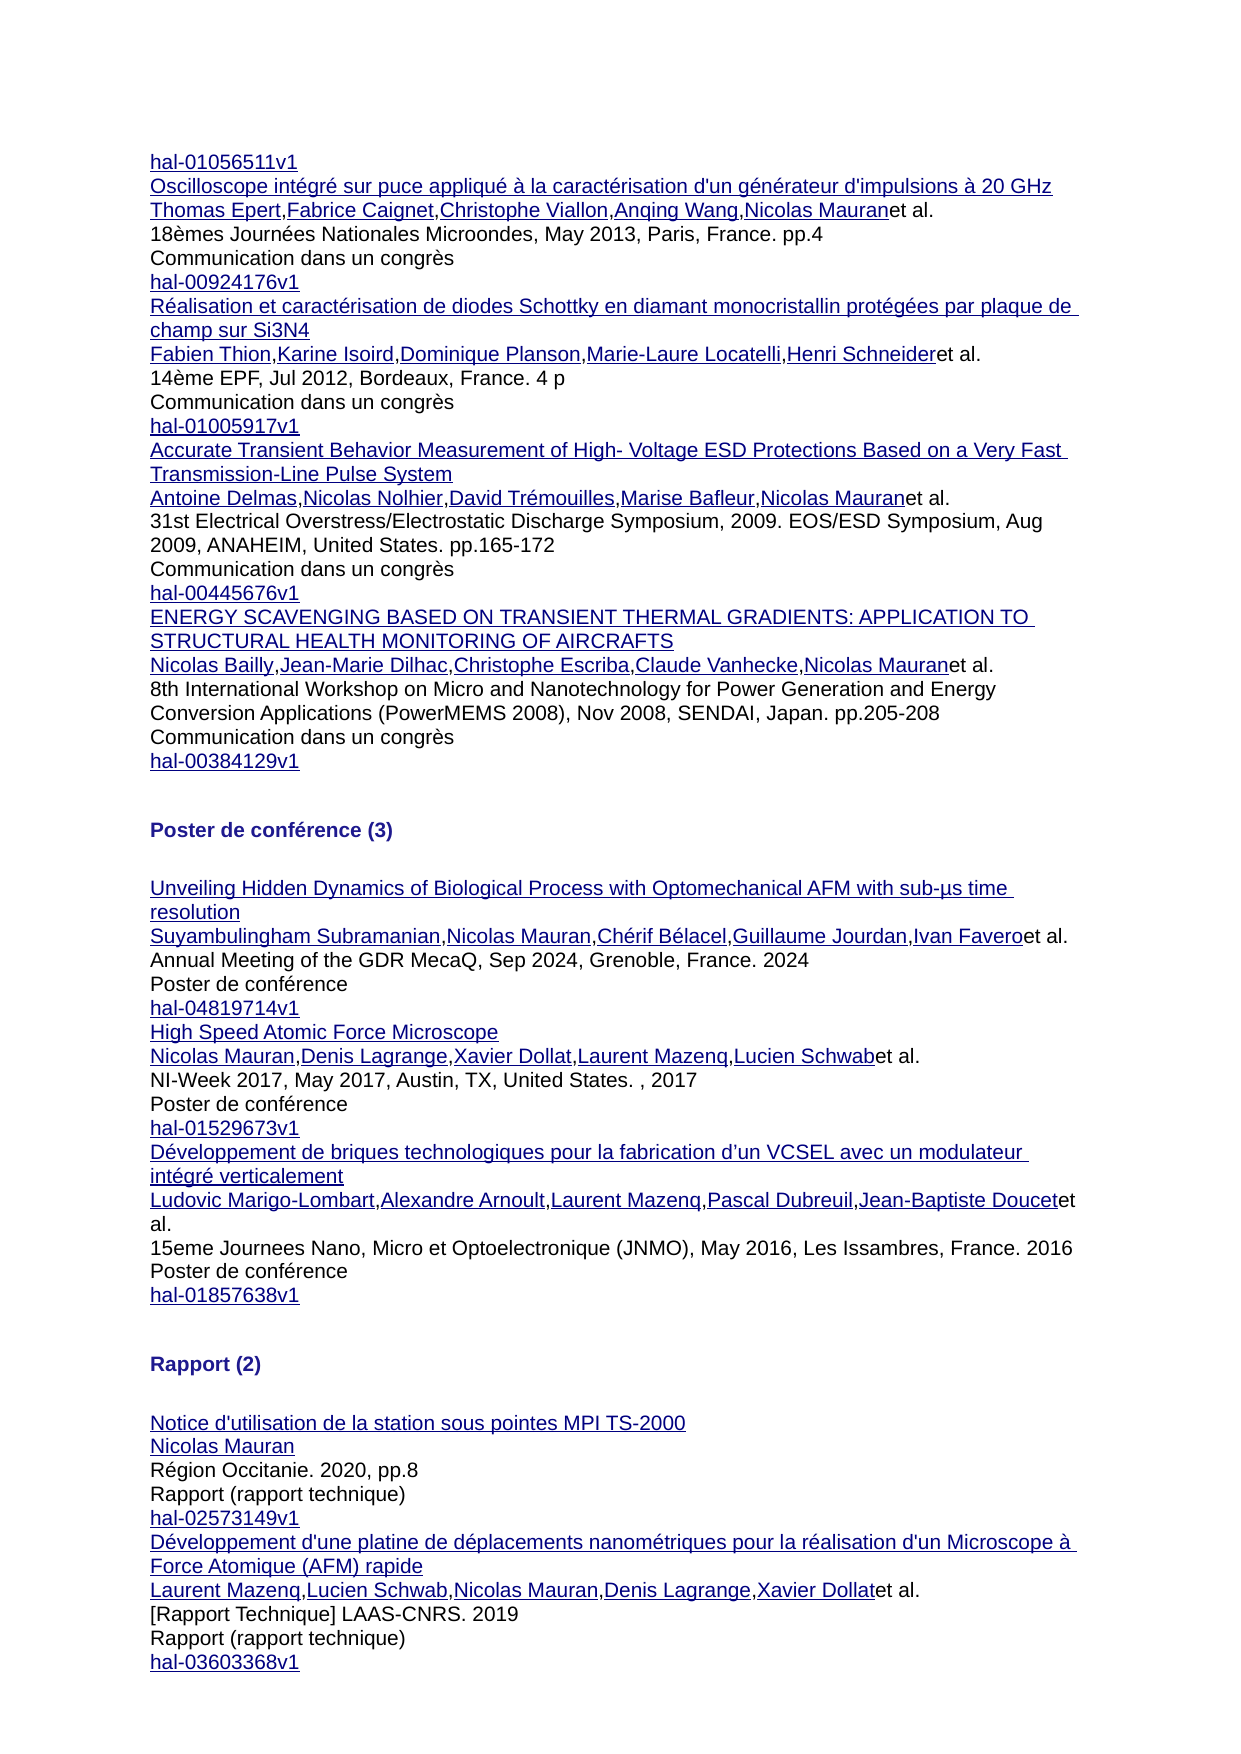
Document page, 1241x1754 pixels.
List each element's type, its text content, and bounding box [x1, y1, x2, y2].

table_cell Réalisation et caractérisation de diodes Schottky en diamant monocristallin protégées par plaque de champ sur Si3N4 Fabien Thion,Karine Isoird,Dominique Planson,Marie-Laure Locatelli,Henri Schneideret al. 14ème EPF, Jul 2012, Bordeaux, France. 4 p Communication dans un congrès hal-01005917v1 [150, 294, 1090, 437]
subtitle Rapport (2) [150, 1352, 1090, 1376]
table_cell hal-01056511v1 [150, 150, 1090, 174]
table_cell Oscilloscope intégré sur puce appliqué à la caractérisation d'un générateur d'impulsions à 20 GHz Thomas Epert,Fabrice Caignet,Christophe Viallon,Anqing Wang,Nicolas Mauranet al. 18èmes Journées Nationales Microondes, May 2013, Paris, France. pp.4 Communication dans un congrès hal-00924176v1 [150, 174, 1090, 294]
table_cell Accurate Transient Behavior Measurement of High- Voltage ESD Protections Based on a Very Fast Transmission-Line Pulse System Antoine Delmas,Nicolas Nolhier,David Trémouilles,Marise Bafleur,Nicolas Mauranet al. 31st Electrical Overstress/Electrostatic Discharge Symposium, 2009. EOS/ESD Symposium, Aug 2009, ANAHEIM, United States. pp.165-172 Communication dans un congrès hal-00445676v1 [150, 438, 1090, 605]
subtitle Poster de conférence (3) [150, 818, 1090, 842]
table_cell High Speed Atomic Force Microscope Nicolas Mauran,Denis Lagrange,Xavier Dollat,Laurent Mazenq,Lucien Schwabet al. NI-Week 2017, May 2017, Austin, TX, United States. , 2017 Poster de conférence hal-01529673v1 [150, 1020, 1090, 1139]
table_cell Développement d'une platine de déplacements nanométriques pour la réalisation d'un Microscope à Force Atomique (AFM) rapide Laurent Mazenq,Lucien Schwab,Nicolas Mauran,Denis Lagrange,Xavier Dollatet al. [Rapport Technique] LAAS-CNRS. 2019 Rapport (rapport technique) hal-03603368v1 [150, 1530, 1090, 1674]
table_cell Développement de briques technologiques pour la fabrication d’un VCSEL avec un modulateur intégré verticalement Ludovic Marigo-Lombart,Alexandre Arnoult,Laurent Mazenq,Pascal Dubreuil,Jean-Baptiste Doucetet al. 15eme Journees Nano, Micro et Optoelectronique (JNMO), May 2016, Les Issambres, France. 2016 Poster de conférence hal-01857638v1 [150, 1140, 1090, 1307]
table_header Notice d'utilisation de la station sous pointes MPI TS-2000 Nicolas Mauran Région Occitanie. 2020, pp.8 Rapport (rapport technique) hal-02573149v1 [150, 1410, 1090, 1530]
table_cell ENERGY SCAVENGING BASED ON TRANSIENT THERMAL GRADIENTS: APPLICATION TO STRUCTURAL HEALTH MONITORING OF AIRCRAFTS Nicolas Bailly,Jean-Marie Dilhac,Christophe Escriba,Claude Vanhecke,Nicolas Mauranet al. 8th International Workshop on Micro and Nanotechnology for Power Generation and Energy Conversion Applications (PowerMEMS 2008), Nov 2008, SENDAI, Japan. pp.205-208 Communication dans un congrès hal-00384129v1 [150, 605, 1090, 773]
table_header Unveiling Hidden Dynamics of Biological Process with Optomechanical AFM with sub-µs time resolution Suyambulingham Subramanian,Nicolas Mauran,Chérif Bélacel,Guillaume Jourdan,Ivan Faveroet al. Annual Meeting of the GDR MecaQ, Sep 2024, Grenoble, France. 2024 Poster de conférence hal-04819714v1 [150, 876, 1090, 1020]
